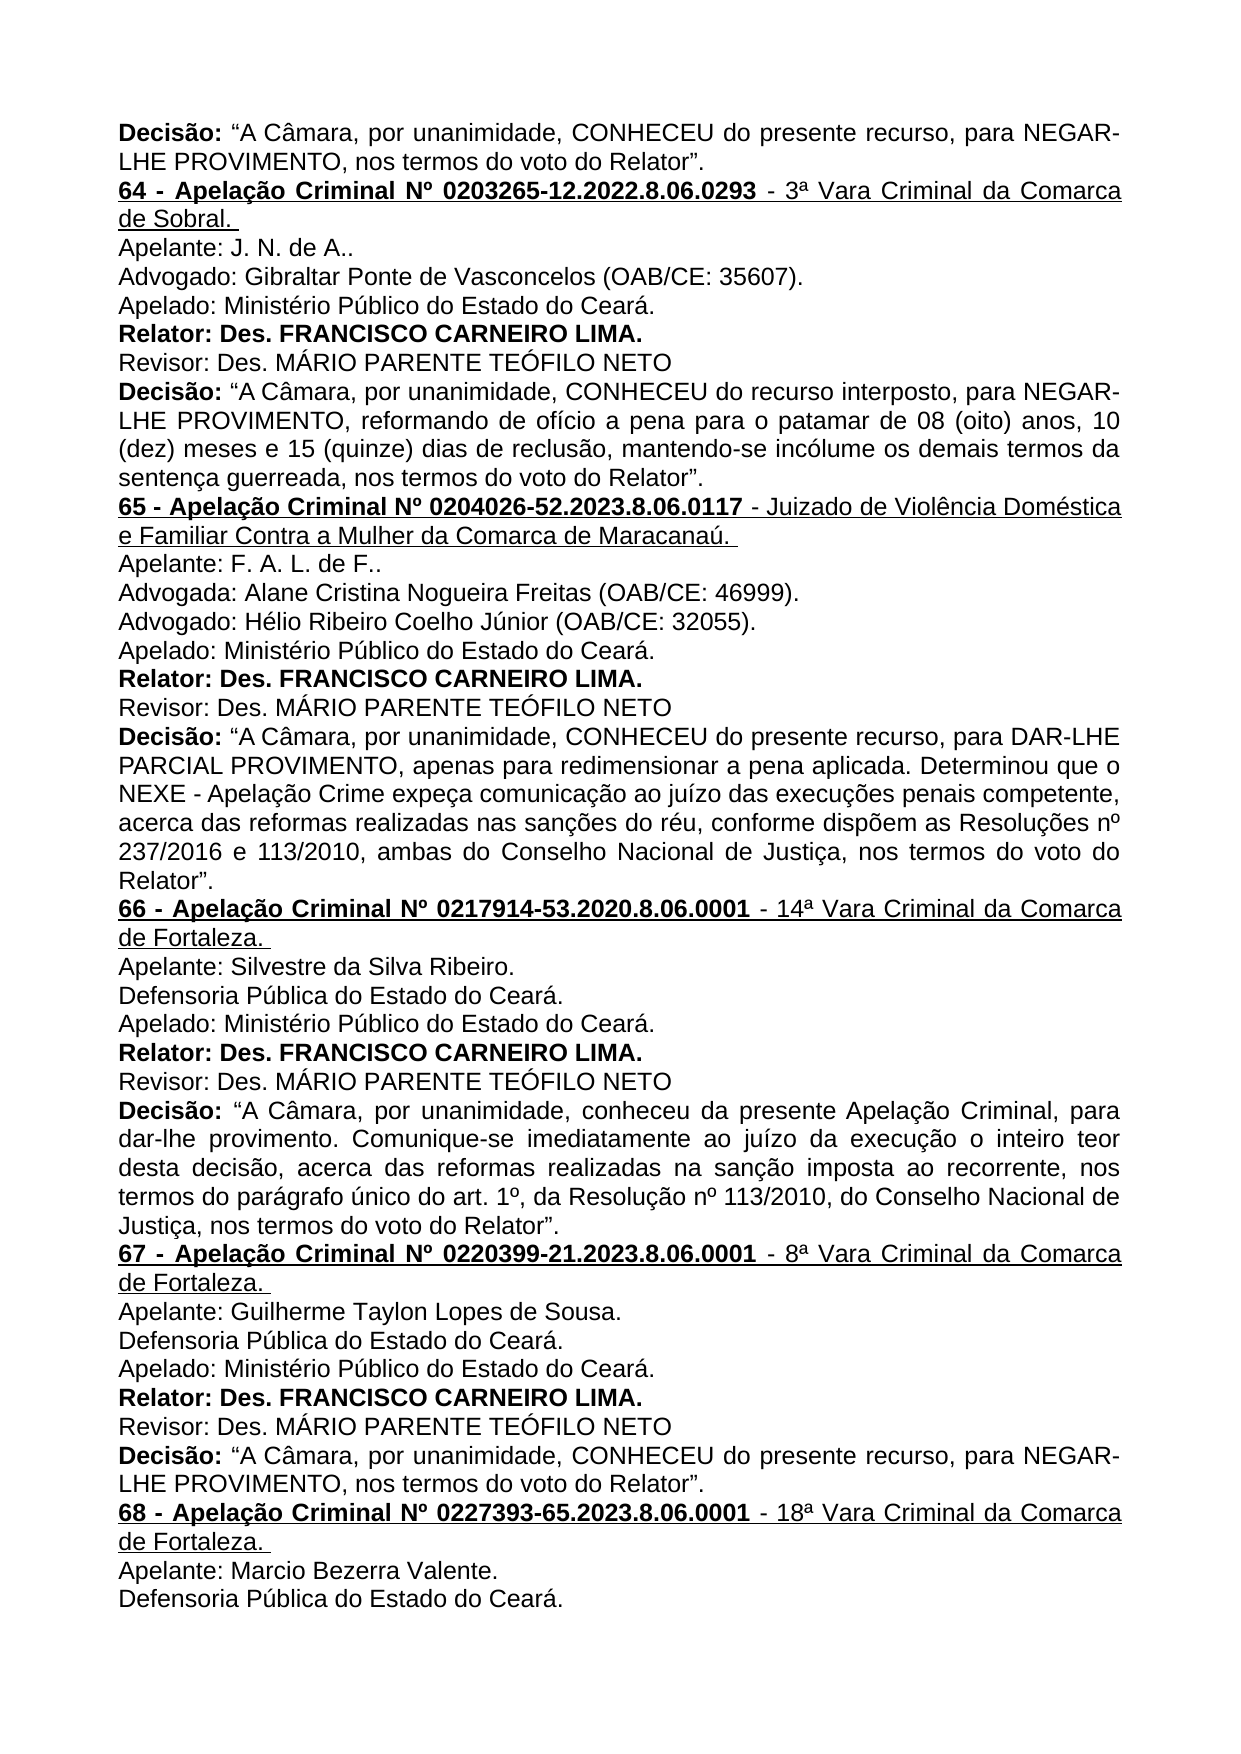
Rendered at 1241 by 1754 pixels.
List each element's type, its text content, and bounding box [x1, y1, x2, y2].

text Revisor: Des. MÁRIO PARENTE TEÓFILO NETO [118, 348, 1122, 377]
text Relator: Des. FRANCISCO CARNEIRO LIMA. [118, 319, 1122, 348]
text Decisão: “A Câmara, por unanimidade, conheceu da presente Apelação Criminal, para dar-lhe provimento. Comunique-se imediatamente ao juízo da execução o inteiro teor desta decisão, acerca das reformas realizadas na sanção imposta ao recorrente, nos termos do parágrafo único do art. 1º, da Resolução nº 113/2010, do Conselho Nacional de Justiça, nos termos do voto do Relator”. [118, 1096, 1122, 1239]
text de Sobral. [118, 202, 1122, 233]
text Apelante: Silvestre da Silva Ribeiro. [118, 952, 1122, 981]
text Relator: Des. FRANCISCO CARNEIRO LIMA. [118, 1383, 1122, 1412]
text Apelante: Marcio Bezerra Valente. [118, 1556, 1122, 1584]
text Defensoria Pública do Estado do Ceará. [118, 1584, 1122, 1613]
text Apelado: Ministério Público do Estado do Ceará. [118, 1354, 1122, 1383]
text Apelante: J. N. de A.. [118, 233, 1122, 262]
text Apelado: Ministério Público do Estado do Ceará. [118, 1009, 1122, 1038]
text 64 - Apelação Criminal Nº 0203265-12.2022.8.06.0293 - 3ª Vara Criminal da Comarca [118, 176, 1122, 201]
text de Fortaleza. [118, 921, 1122, 952]
text 68 - Apelação Criminal Nº 0227393-65.2023.8.06.0001 - 18ª Vara Criminal da Comarca [118, 1498, 1122, 1523]
text Decisão: “A Câmara, por unanimidade, CONHECEU do recurso interposto, para NEGAR-LHE PROVIMENTO, reformando de ofício a pena para o patamar de 08 (oito) anos, 10 (dez) meses e 15 (quinze) dias de reclusão, mantendo-se incólume os demais termos da sentença guerreada, nos termos do voto do Relator”. [118, 377, 1122, 492]
text Advogado: Gibraltar Ponte de Vasconcelos (OAB/CE: 35607). [118, 262, 1122, 291]
text Advogada: Alane Cristina Nogueira Freitas (OAB/CE: 46999). [118, 578, 1122, 607]
text Advogado: Hélio Ribeiro Coelho Júnior (OAB/CE: 32055). [118, 607, 1122, 636]
text Revisor: Des. MÁRIO PARENTE TEÓFILO NETO [118, 693, 1122, 722]
text Defensoria Pública do Estado do Ceará. [118, 981, 1122, 1009]
text e Familiar Contra a Mulher da Comarca de Maracanaú. [118, 518, 1122, 549]
text de Fortaleza. [118, 1524, 1122, 1556]
text Apelado: Ministério Público do Estado do Ceará. [118, 291, 1122, 319]
text Revisor: Des. MÁRIO PARENTE TEÓFILO NETO [118, 1412, 1122, 1441]
text Decisão: “A Câmara, por unanimidade, CONHECEU do presente recurso, para DAR-LHE PARCIAL PROVIMENTO, apenas para redimensionar a pena aplicada. Determinou que o NEXE - Apelação Crime expeça comunicação ao juízo das execuções penais competente, acerca das reformas realizadas nas sanções do réu, conforme dispõem as Resoluções nº 237/2016 e 113/2010, ambas do Conselho Nacional de Justiça, nos termos do voto do Relator”. [118, 722, 1122, 894]
text Apelante: F. A. L. de F.. [118, 549, 1122, 578]
text de Fortaleza. [118, 1266, 1122, 1297]
text Decisão: “A Câmara, por unanimidade, CONHECEU do presente recurso, para NEGAR-LHE PROVIMENTO, nos termos do voto do Relator”. [118, 118, 1122, 176]
text Apelado: Ministério Público do Estado do Ceará. [118, 636, 1122, 664]
text Relator: Des. FRANCISCO CARNEIRO LIMA. [118, 1038, 1122, 1067]
text Apelante: Guilherme Taylon Lopes de Sousa. [118, 1297, 1122, 1326]
text Decisão: “A Câmara, por unanimidade, CONHECEU do presente recurso, para NEGAR-LHE PROVIMENTO, nos termos do voto do Relator”. [118, 1441, 1122, 1498]
text Defensoria Pública do Estado do Ceará. [118, 1326, 1122, 1354]
text 66 - Apelação Criminal Nº 0217914-53.2020.8.06.0001 - 14ª Vara Criminal da Comarca [118, 894, 1122, 919]
text 65 - Apelação Criminal Nº 0204026-52.2023.8.06.0117 - Juizado de Violência Doméstica [118, 492, 1122, 517]
text Revisor: Des. MÁRIO PARENTE TEÓFILO NETO [118, 1067, 1122, 1096]
text Relator: Des. FRANCISCO CARNEIRO LIMA. [118, 664, 1122, 693]
text 67 - Apelação Criminal Nº 0220399-21.2023.8.06.0001 - 8ª Vara Criminal da Comarca [118, 1239, 1122, 1264]
